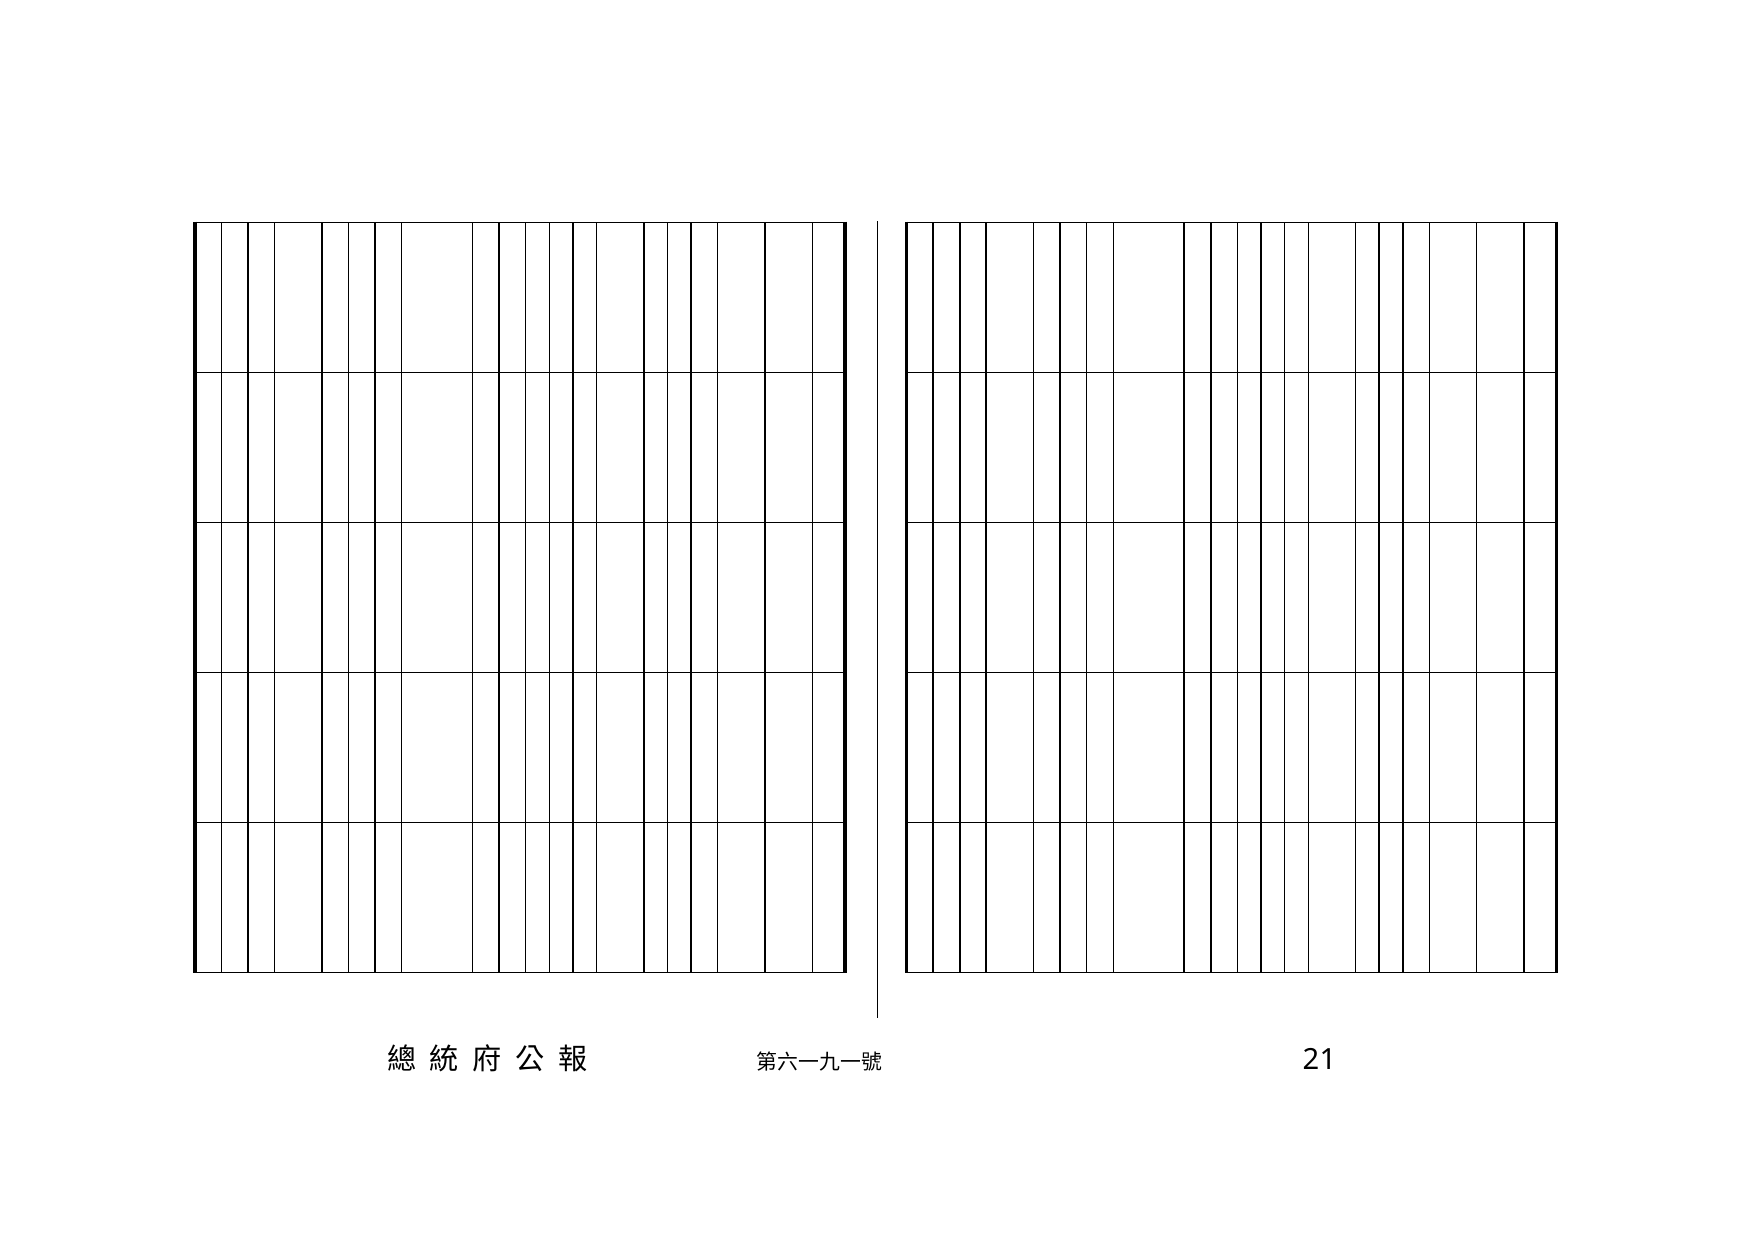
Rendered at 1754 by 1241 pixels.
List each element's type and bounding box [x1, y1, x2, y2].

table_cell [597, 823, 620, 972]
table_cell [402, 823, 425, 972]
table_cell [376, 223, 401, 372]
table_cell [526, 673, 549, 822]
table_cell [349, 673, 374, 822]
table_cell [1430, 223, 1453, 372]
table_cell [668, 673, 690, 822]
table_cell [197, 223, 221, 372]
table_cell [275, 223, 298, 372]
table_cell [908, 223, 932, 372]
table_cell [249, 523, 274, 672]
table_cell [1285, 673, 1308, 822]
table_cell [1137, 823, 1161, 972]
table_cell [275, 673, 298, 822]
table_cell [987, 373, 1010, 522]
table_cell [1525, 673, 1555, 822]
table_cell [668, 223, 690, 372]
table_cell [718, 373, 741, 522]
table_cell [473, 223, 498, 372]
table_cell [1380, 223, 1402, 372]
table_cell [789, 223, 812, 372]
table_cell [298, 823, 321, 972]
table_cell [1185, 523, 1210, 672]
table_cell [1525, 223, 1555, 372]
table_cell [1114, 673, 1137, 822]
table_cell [275, 523, 298, 672]
table_cell [692, 223, 717, 372]
table_cell [574, 523, 596, 672]
table_cell [645, 673, 667, 822]
table_cell [1212, 523, 1237, 672]
table_cell [766, 523, 789, 672]
table_cell [1010, 823, 1033, 972]
table_cell [1525, 373, 1555, 522]
table_cell [449, 373, 472, 522]
table_cell [500, 373, 525, 522]
table_cell [1061, 373, 1086, 522]
table_cell [987, 523, 1010, 672]
table_cell [1356, 523, 1378, 672]
table_cell [1332, 373, 1355, 522]
table_cell [718, 823, 741, 972]
table_cell [1238, 523, 1260, 672]
table_cell [1238, 223, 1260, 372]
table_cell [597, 523, 620, 672]
table_cell [249, 673, 274, 822]
table_cell [1161, 223, 1183, 372]
table_cell [1477, 223, 1500, 372]
table_cell [692, 673, 717, 822]
table_cell [1430, 673, 1453, 822]
table_cell [1061, 673, 1086, 822]
table_cell [1356, 823, 1378, 972]
table_cell [1332, 523, 1355, 672]
table_cell [1262, 673, 1284, 822]
table_cell [298, 523, 321, 672]
table_cell [376, 523, 401, 672]
table_cell [961, 523, 985, 672]
table_cell [1238, 373, 1260, 522]
table_cell [1477, 673, 1500, 822]
table_cell [425, 523, 449, 672]
table_cell [323, 673, 348, 822]
table_cell [425, 373, 449, 522]
table_cell [1034, 523, 1059, 672]
table_cell [1404, 673, 1429, 822]
table_cell [668, 823, 690, 972]
table_cell [1034, 223, 1059, 372]
table_cell [1114, 523, 1137, 672]
table_cell [425, 673, 449, 822]
table_cell [813, 823, 843, 972]
table_cell [1500, 523, 1523, 672]
table_cell [1453, 673, 1476, 822]
table_cell [741, 823, 764, 972]
table_cell [766, 673, 789, 822]
table_cell [323, 373, 348, 522]
table_cell [1087, 373, 1113, 522]
table_cell [1034, 823, 1059, 972]
table_cell [934, 223, 959, 372]
table_cell [1453, 823, 1476, 972]
table_cell [574, 823, 596, 972]
table_cell [323, 823, 348, 972]
table_cell [298, 673, 321, 822]
table_cell [349, 223, 374, 372]
table_cell [789, 823, 812, 972]
table_cell [766, 823, 789, 972]
table_cell [500, 823, 525, 972]
table_cell [620, 823, 643, 972]
table_cell [620, 373, 643, 522]
table_cell [789, 523, 812, 672]
table_cell [298, 223, 321, 372]
table_cell [1087, 823, 1113, 972]
table_cell [1356, 373, 1378, 522]
table_cell [449, 223, 472, 372]
table_cell [1262, 223, 1284, 372]
table_cell [1332, 823, 1355, 972]
table_cell [449, 823, 472, 972]
table_cell [1380, 373, 1402, 522]
table_cell [813, 373, 843, 522]
table_cell [1309, 373, 1332, 522]
table_cell [197, 673, 221, 822]
table_cell [323, 523, 348, 672]
table_cell [668, 523, 690, 672]
table_cell [1161, 673, 1183, 822]
table_cell [222, 523, 247, 672]
table_cell [574, 223, 596, 372]
table_cell [934, 373, 959, 522]
table_cell [597, 673, 620, 822]
table_cell [766, 223, 789, 372]
table_cell [1161, 373, 1183, 522]
table_cell [645, 823, 667, 972]
table_cell [1010, 523, 1033, 672]
table_cell [1137, 673, 1161, 822]
table_cell [376, 373, 401, 522]
table_cell [645, 223, 667, 372]
table_cell [1010, 223, 1033, 372]
table_cell [692, 523, 717, 672]
table_cell [376, 673, 401, 822]
table_cell [1034, 373, 1059, 522]
table_cell [197, 823, 221, 972]
table_cell [349, 373, 374, 522]
table_cell [1380, 823, 1402, 972]
table_cell [425, 223, 449, 372]
table_cell [1161, 823, 1183, 972]
table_cell [1380, 673, 1402, 822]
table_cell [1061, 223, 1086, 372]
table_cell [1500, 373, 1523, 522]
table_cell [500, 523, 525, 672]
table_cell [961, 823, 985, 972]
table_cell [1238, 673, 1260, 822]
table_cell [449, 523, 472, 672]
table_cell [402, 523, 425, 672]
table_cell [1430, 373, 1453, 522]
table_cell [961, 673, 985, 822]
table_cell [1500, 223, 1523, 372]
table_cell [620, 523, 643, 672]
table_cell [1262, 523, 1284, 672]
table_cell [1137, 523, 1161, 672]
table_cell [222, 823, 247, 972]
table_cell [961, 223, 985, 372]
table_cell [550, 373, 572, 522]
table_cell [741, 223, 764, 372]
table_cell [813, 523, 843, 672]
table_cell [908, 673, 932, 822]
table_cell [645, 373, 667, 522]
table_cell [526, 223, 549, 372]
table_cell [550, 523, 572, 672]
table_cell [500, 223, 525, 372]
table_cell [1477, 523, 1500, 672]
table_cell [1332, 223, 1355, 372]
table_cell [349, 823, 374, 972]
table_cell [741, 523, 764, 672]
table_cell [1380, 523, 1402, 672]
table_cell [1262, 373, 1284, 522]
table_cell [718, 673, 741, 822]
table_cell [1430, 823, 1453, 972]
table_cell [526, 823, 549, 972]
table_cell [1114, 223, 1137, 372]
table_cell [692, 373, 717, 522]
table_cell [402, 673, 425, 822]
table_cell [1356, 673, 1378, 822]
table_cell [1453, 223, 1476, 372]
table_cell [473, 823, 498, 972]
table_cell [597, 223, 620, 372]
table_cell [987, 823, 1010, 972]
table_cell [574, 373, 596, 522]
table_cell [449, 673, 472, 822]
table_cell [275, 373, 298, 522]
table_cell [1453, 373, 1476, 522]
table_cell [1114, 373, 1137, 522]
table_cell [550, 673, 572, 822]
table_cell [813, 223, 843, 372]
table_cell [425, 823, 449, 972]
table_cell [1500, 673, 1523, 822]
table_cell [908, 523, 932, 672]
table_cell [1010, 673, 1033, 822]
table_cell [789, 673, 812, 822]
table_cell [222, 673, 247, 822]
table_cell [473, 373, 498, 522]
table_cell [402, 223, 425, 372]
table_cell [1262, 823, 1284, 972]
table_cell [1061, 523, 1086, 672]
table_cell [908, 823, 932, 972]
table_cell [1185, 373, 1210, 522]
table_cell [473, 523, 498, 672]
table_cell [668, 373, 690, 522]
table_cell [908, 373, 932, 522]
table_cell [1034, 673, 1059, 822]
table_cell [987, 223, 1010, 372]
table_cell [813, 673, 843, 822]
table_cell [550, 823, 572, 972]
table_cell [1212, 373, 1237, 522]
table_cell [987, 673, 1010, 822]
table_cell [1285, 223, 1308, 372]
table_cell [1185, 223, 1210, 372]
table_cell [718, 523, 741, 672]
table_cell [1500, 823, 1523, 972]
table_cell [249, 373, 274, 522]
table_cell [1309, 673, 1332, 822]
table_cell [692, 823, 717, 972]
table_cell [1332, 673, 1355, 822]
table_cell [1430, 523, 1453, 672]
table_cell [961, 373, 985, 522]
table_cell [934, 673, 959, 822]
table_cell [620, 223, 643, 372]
table_cell [1309, 823, 1332, 972]
table_cell [222, 373, 247, 522]
table_cell [645, 523, 667, 672]
table_cell [1404, 823, 1429, 972]
table_cell [550, 223, 572, 372]
table_cell [934, 523, 959, 672]
table_cell [249, 223, 274, 372]
table_cell [1087, 673, 1113, 822]
table_cell [1137, 373, 1161, 522]
table_cell [197, 373, 221, 522]
table_cell [1309, 223, 1332, 372]
table_cell [1404, 373, 1429, 522]
table_cell [1212, 223, 1237, 372]
table_cell [1525, 523, 1555, 672]
table_cell [766, 373, 789, 522]
table_cell [1212, 823, 1237, 972]
table_cell [1137, 223, 1161, 372]
table_cell [323, 223, 348, 372]
table_cell [1285, 523, 1308, 672]
table_cell [298, 373, 321, 522]
table_cell [597, 373, 620, 522]
table_cell [1185, 823, 1210, 972]
table_cell [1087, 223, 1113, 372]
table_cell [526, 373, 549, 522]
table_cell [1087, 523, 1113, 672]
table_cell [1525, 823, 1555, 972]
table_cell [1477, 373, 1500, 522]
table_cell [1212, 673, 1237, 822]
table_cell [197, 523, 221, 672]
table_cell [1453, 523, 1476, 672]
table_cell [1061, 823, 1086, 972]
table_cell [1404, 523, 1429, 672]
table_cell [1356, 223, 1378, 372]
table_cell [1285, 823, 1308, 972]
table_cell [1185, 673, 1210, 822]
table_cell [1114, 823, 1137, 972]
table_cell [402, 373, 425, 522]
table_cell [718, 223, 741, 372]
table_cell [500, 673, 525, 822]
table_cell [741, 673, 764, 822]
table_cell [275, 823, 298, 972]
table_cell [1477, 823, 1500, 972]
table_cell [1238, 823, 1260, 972]
table_cell [1404, 223, 1429, 372]
table_cell [222, 223, 247, 372]
table_cell [473, 673, 498, 822]
table_cell [789, 373, 812, 522]
table_cell [620, 673, 643, 822]
table_cell [376, 823, 401, 972]
table_cell [349, 523, 374, 672]
table_cell [1285, 373, 1308, 522]
table_cell [934, 823, 959, 972]
table_cell [574, 673, 596, 822]
table_cell [1309, 523, 1332, 672]
table_cell [526, 523, 549, 672]
table_cell [249, 823, 274, 972]
table_cell [1010, 373, 1033, 522]
table_cell [741, 373, 764, 522]
table_cell [1161, 523, 1183, 672]
